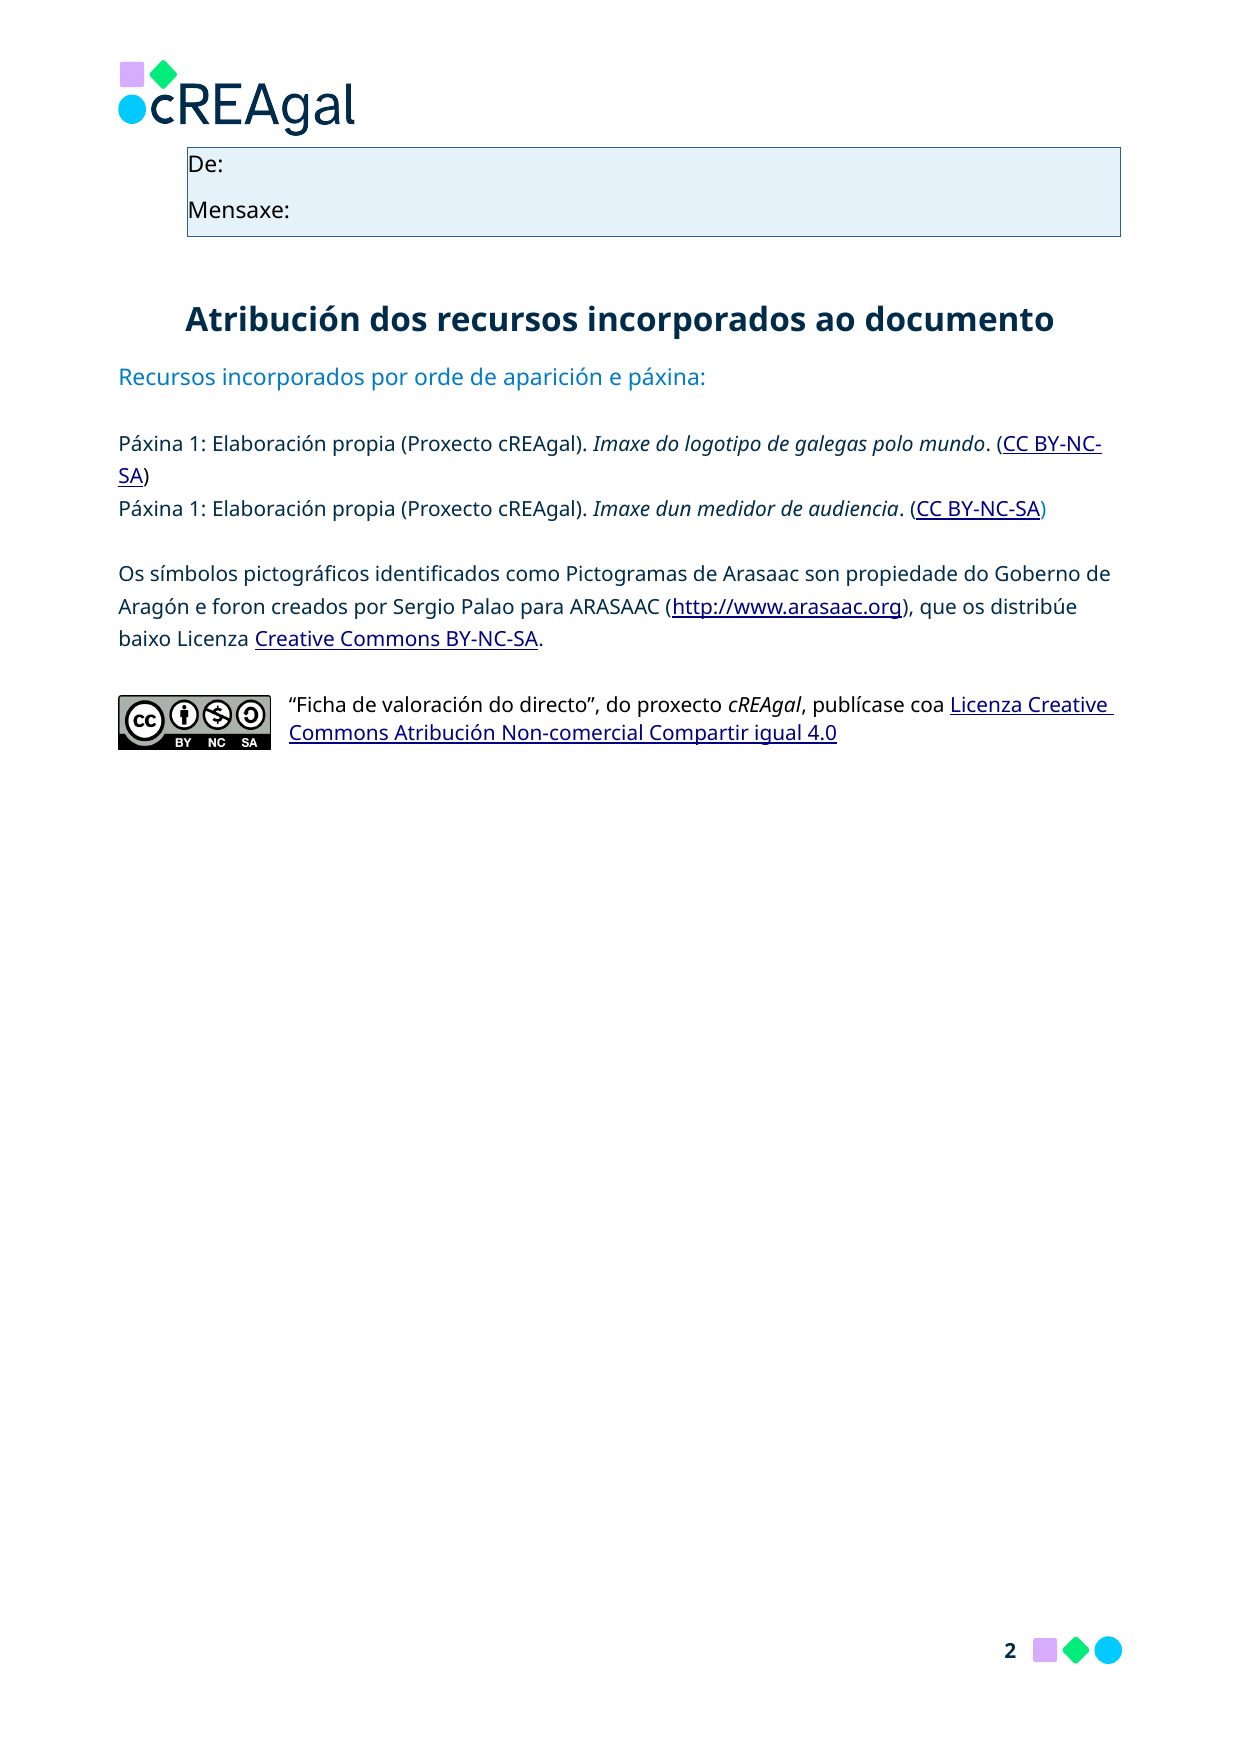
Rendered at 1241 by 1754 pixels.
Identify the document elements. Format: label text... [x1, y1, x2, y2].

text “Ficha de valoración do directo”, do proxecto cREAgal, publícase coa Licenza Creative Commons Atribución Non-comercial Compartir igual 4.0 [118, 690, 1122, 747]
text Recursos incorporados por orde de aparición e páxina: [118, 360, 1122, 392]
text Páxina 1: Elaboración propia (Proxecto cREAgal). Imaxe do logotipo de galegas polo mundo. (CC BY-NC-SA) [118, 429, 1122, 490]
text Os símbolos pictográficos identificados como Pictogramas de Arasaac son propiedade do Goberno de Aragón e foron creados por Sergio Palao para ARASAAC (http://www.arasaac.org), que os distribúe baixo Licenza Creative Commons BY-NC-SA. [118, 559, 1122, 653]
text Páxina 1: Elaboración propia (Proxecto cREAgal). Imaxe dun medidor de audiencia. (CC BY-NC-SA) [118, 494, 1122, 523]
table_header De: Mensaxe: [188, 148, 1120, 236]
picture [118, 60, 355, 136]
subtitle Atribución dos recursos incorporados ao documento [118, 296, 1122, 341]
picture [118, 695, 271, 750]
